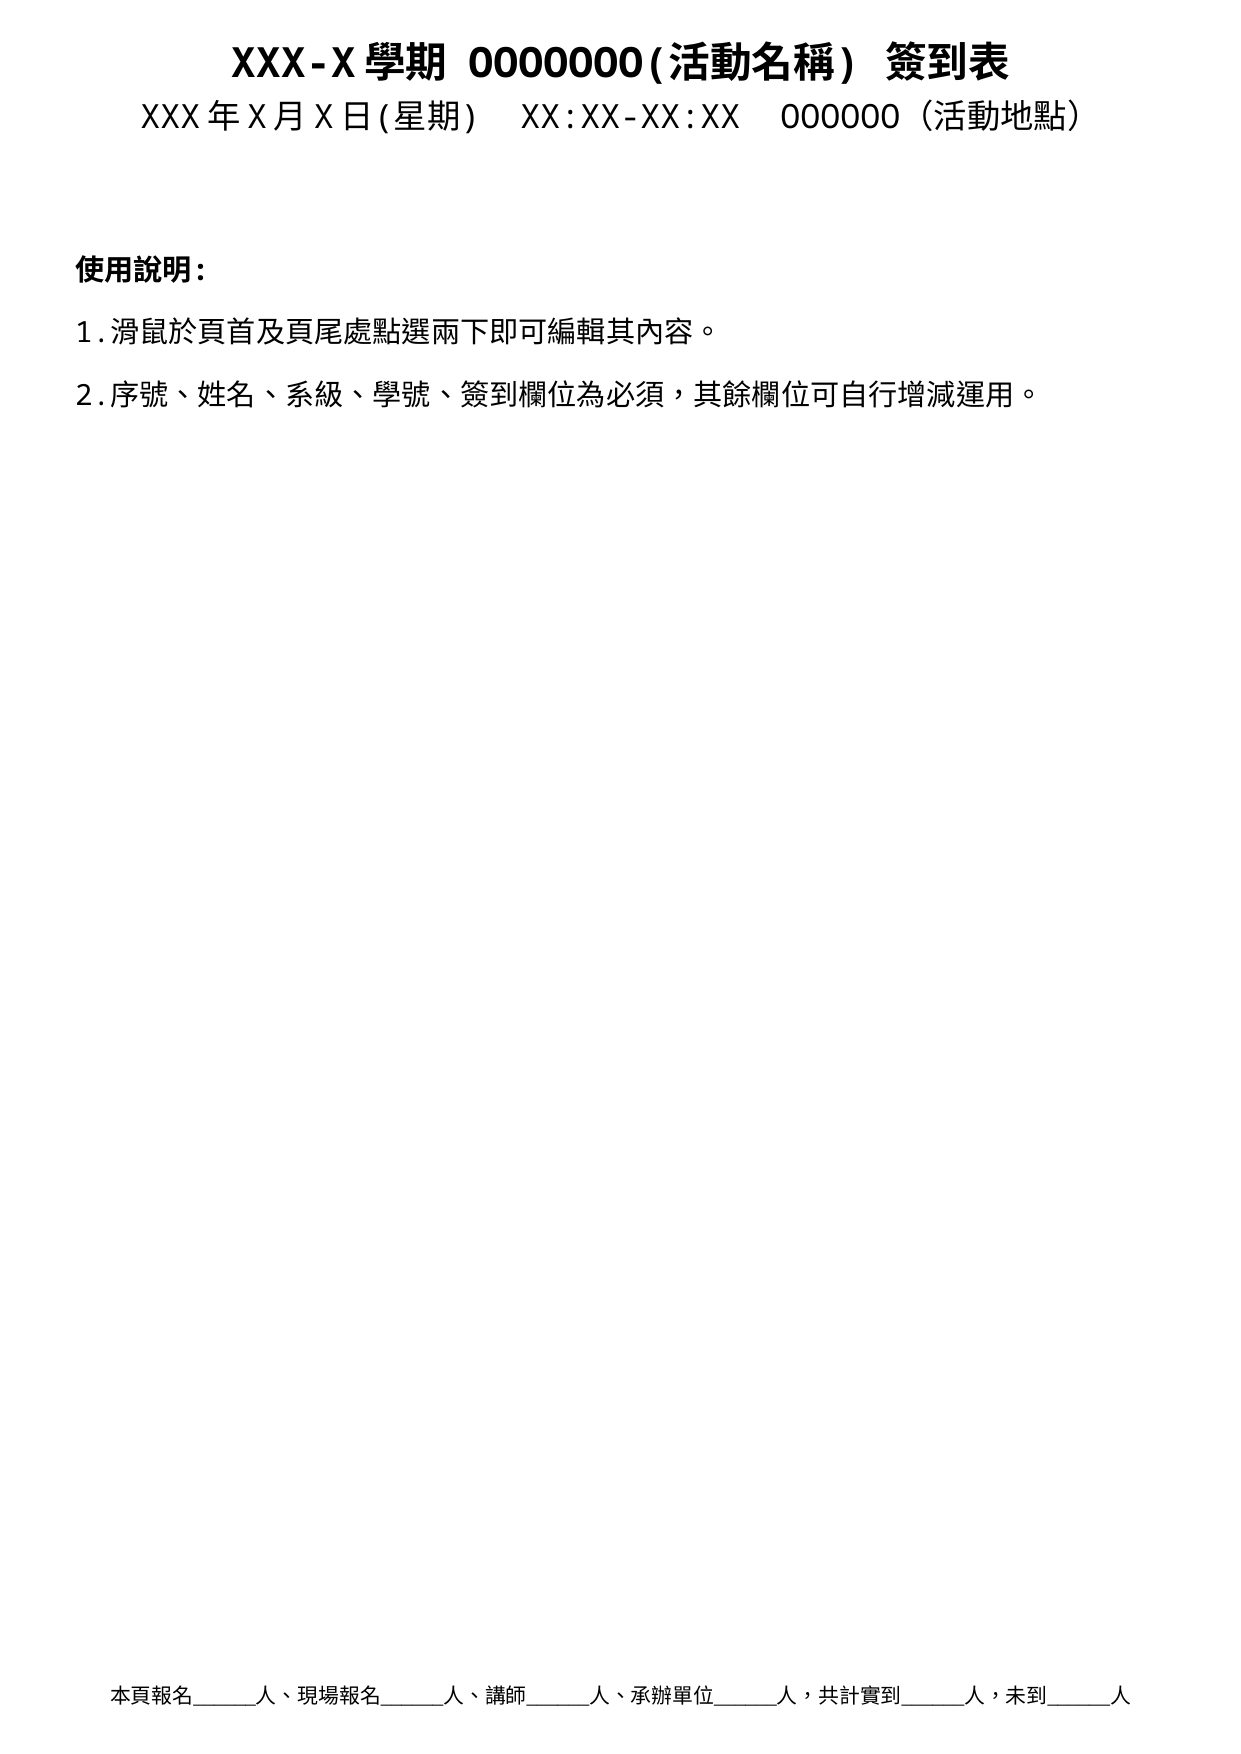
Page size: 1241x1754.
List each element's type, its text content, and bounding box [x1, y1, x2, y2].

text 2.序號、姓名、系級、學號、簽到欄位為必須，其餘欄位可自行增減運用。 [75, 351, 1165, 413]
text 使用說明: [75, 226, 1165, 288]
text 1.滑鼠於頁首及頁尾處點選兩下即可編輯其內容。 [75, 288, 1165, 351]
